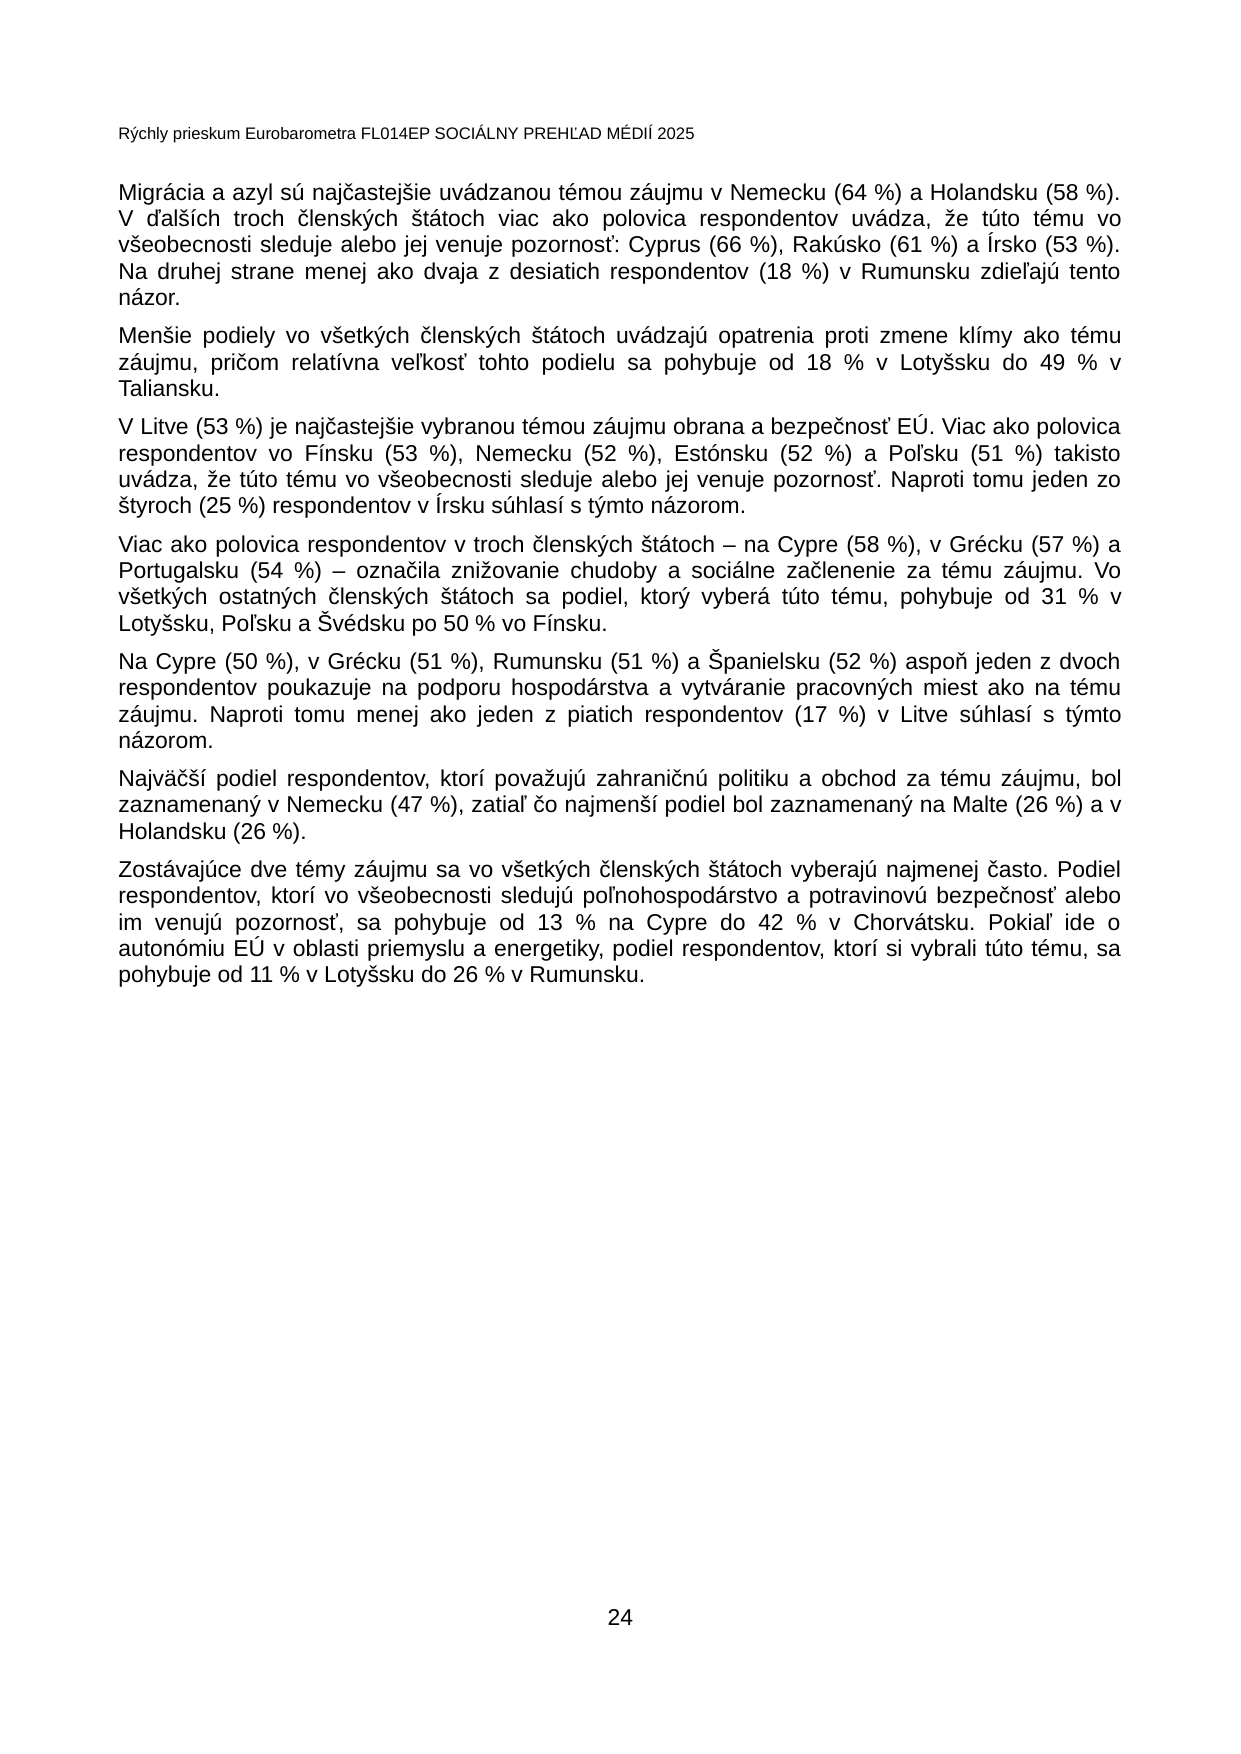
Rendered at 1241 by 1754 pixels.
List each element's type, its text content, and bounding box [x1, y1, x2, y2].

text Menšie podiely vo všetkých členských štátoch uvádzajú opatrenia proti zmene klímy ako tému záujmu, pričom relatívna veľkosť tohto podielu sa pohybuje od 18 % v Lotyšsku do 49 % v Taliansku. [118, 322, 1122, 401]
text Najväčší podiel respondentov, ktorí považujú zahraničnú politiku a obchod za tému záujmu, bol zaznamenaný v Nemecku (47 %), zatiaľ čo najmenší podiel bol zaznamenaný na Malte (26 %) a v Holandsku (26 %). [118, 765, 1122, 844]
text Migrácia a azyl sú najčastejšie uvádzanou témou záujmu v Nemecku (64 %) a Holandsku (58 %). V ďalších troch členských štátoch viac ako polovica respondentov uvádza, že túto tému vo všeobecnosti sleduje alebo jej venuje pozornosť: Cyprus (66 %), Rakúsko (61 %) a Írsko (53 %). Na druhej strane menej ako dvaja z desiatich respondentov (18 %) v Rumunsku zdieľajú tento názor. [118, 179, 1122, 310]
text Viac ako polovica respondentov v troch členských štátoch – na Cypre (58 %), v Grécku (57 %) a Portugalsku (54 %) – označila znižovanie chudoby a sociálne začlenenie za tému záujmu. Vo všetkých ostatných členských štátoch sa podiel, ktorý vyberá túto tému, pohybuje od 31 % v Lotyšsku, Poľsku a Švédsku po 50 % vo Fínsku. [118, 531, 1122, 636]
text Zostávajúce dve témy záujmu sa vo všetkých členských štátoch vyberajú najmenej často. Podiel respondentov, ktorí vo všeobecnosti sledujú poľnohospodárstvo a potravinovú bezpečnosť alebo im venujú pozornosť, sa pohybuje od 13 % na Cypre do 42 % v Chorvátsku. Pokiaľ ide o autonómiu EÚ v oblasti priemyslu a energetiky, podiel respondentov, ktorí si vybrali túto tému, sa pohybuje od 11 % v Lotyšsku do 26 % v Rumunsku. [118, 856, 1122, 988]
text Na Cypre (50 %), v Grécku (51 %), Rumunsku (51 %) a Španielsku (52 %) aspoň jeden z dvoch respondentov poukazuje na podporu hospodárstva a vytváranie pracovných miest ako na tému záujmu. Naproti tomu menej ako jeden z piatich respondentov (17 %) v Litve súhlasí s týmto názorom. [118, 648, 1122, 753]
text V Litve (53 %) je najčastejšie vybranou témou záujmu obrana a bezpečnosť EÚ. Viac ako polovica respondentov vo Fínsku (53 %), Nemecku (52 %), Estónsku (52 %) a Poľsku (51 %) takisto uvádza, že túto tému vo všeobecnosti sleduje alebo jej venuje pozornosť. Naproti tomu jeden zo štyroch (25 %) respondentov v Írsku súhlasí s týmto názorom. [118, 413, 1122, 519]
